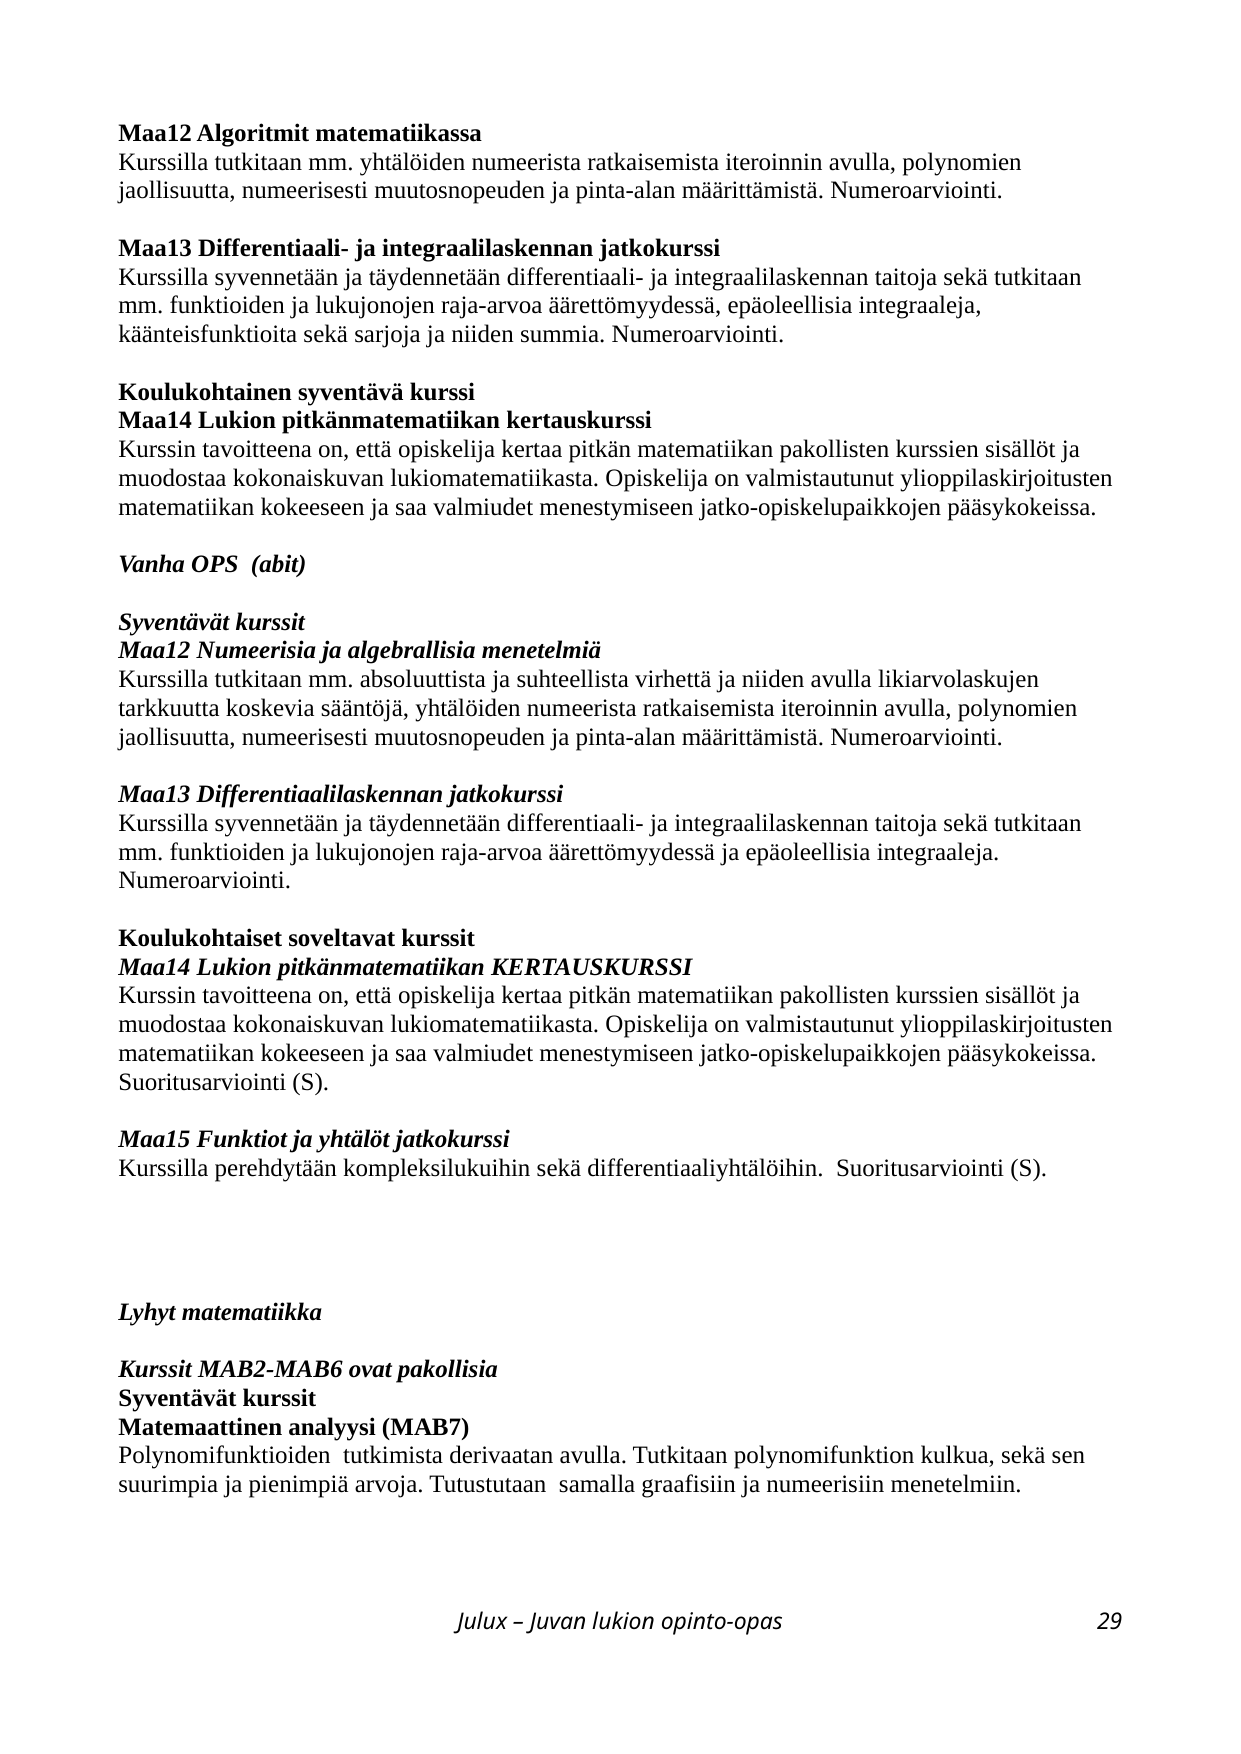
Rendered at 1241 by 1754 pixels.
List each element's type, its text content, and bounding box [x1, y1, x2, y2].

text Syventävät kurssit [118, 1383, 1122, 1412]
text Polynomifunktioiden tutkimista derivaatan avulla. Tutkitaan polynomifunktion kulkua, sekä sen suurimpia ja pienimpiä arvoja. Tutustutaan samalla graafisiin ja numeerisiin menetelmiin. [118, 1441, 1122, 1498]
text Koulukohtainen syventävä kurssi [118, 377, 1122, 406]
text Matemaattinen analyysi (MAB7) [118, 1412, 1122, 1441]
text Maa15 Funktiot ja yhtälöt jatkokurssi [118, 1124, 1122, 1153]
text Maa13 Differentiaalilaskennan jatkokurssi [118, 779, 1122, 808]
text Kurssilla tutkitaan mm. absoluuttista ja suhteellista virhettä ja niiden avulla likiarvolaskujen tarkkuutta koskevia sääntöjä, yhtälöiden numeerista ratkaisemista iteroinnin avulla, polynomien jaollisuutta, numeerisesti muutosnopeuden ja pinta-alan määrittämistä. Numeroarviointi. [118, 664, 1122, 751]
text Syventävät kurssit [118, 607, 1122, 636]
text Kurssilla tutkitaan mm. yhtälöiden numeerista ratkaisemista iteroinnin avulla, polynomien jaollisuutta, numeerisesti muutosnopeuden ja pinta-alan määrittämistä. Numeroarviointi. [118, 147, 1122, 204]
text Kurssit MAB2-MAB6 ovat pakollisia [118, 1354, 1122, 1383]
text Kurssilla perehdytään kompleksilukuihin sekä differentiaaliyhtälöihin. Suoritusarviointi (S). [118, 1153, 1122, 1182]
text Maa14 Lukion pitkänmatematiikan KERTAUSKURSSI [118, 952, 1122, 981]
text Kurssin tavoitteena on, että opiskelija kertaa pitkän matematiikan pakollisten kurssien sisällöt ja muodostaa kokonaiskuvan lukiomatematiikasta. Opiskelija on valmistautunut ylioppilaskirjoitusten matematiikan kokeeseen ja saa valmiudet menestymiseen jatko-opiskelupaikkojen pääsykokeissa. [118, 434, 1122, 521]
text Maa13 Differentiaali- ja integraalilaskennan jatkokurssi [118, 233, 1122, 262]
text Maa12 Numeerisia ja algebrallisia menetelmiä [118, 636, 1122, 664]
text Kurssilla syvennetään ja täydennetään differentiaali- ja integraalilaskennan taitoja sekä tutkitaan mm. funktioiden ja lukujonojen raja-arvoa äärettömyydessä, epäoleellisia integraaleja, käänteisfunktioita sekä sarjoja ja niiden summia. Numeroarviointi. [118, 262, 1122, 348]
text Maa14 Lukion pitkänmatematiikan kertauskurssi [118, 406, 1122, 434]
text Kurssin tavoitteena on, että opiskelija kertaa pitkän matematiikan pakollisten kurssien sisällöt ja muodostaa kokonaiskuvan lukiomatematiikasta. Opiskelija on valmistautunut ylioppilaskirjoitusten matematiikan kokeeseen ja saa valmiudet menestymiseen jatko-opiskelupaikkojen pääsykokeissa. Suoritusarviointi (S). [118, 981, 1122, 1096]
text Lyhyt matematiikka [118, 1297, 1122, 1326]
text Kurssilla syvennetään ja täydennetään differentiaali- ja integraalilaskennan taitoja sekä tutkitaan mm. funktioiden ja lukujonojen raja-arvoa äärettömyydessä ja epäoleellisia integraaleja. Numeroarviointi. [118, 808, 1122, 894]
text Maa12 Algoritmit matematiikassa [118, 118, 1122, 147]
text Koulukohtaiset soveltavat kurssit [118, 923, 1122, 952]
text Vanha OPS (abit) [118, 549, 1122, 578]
